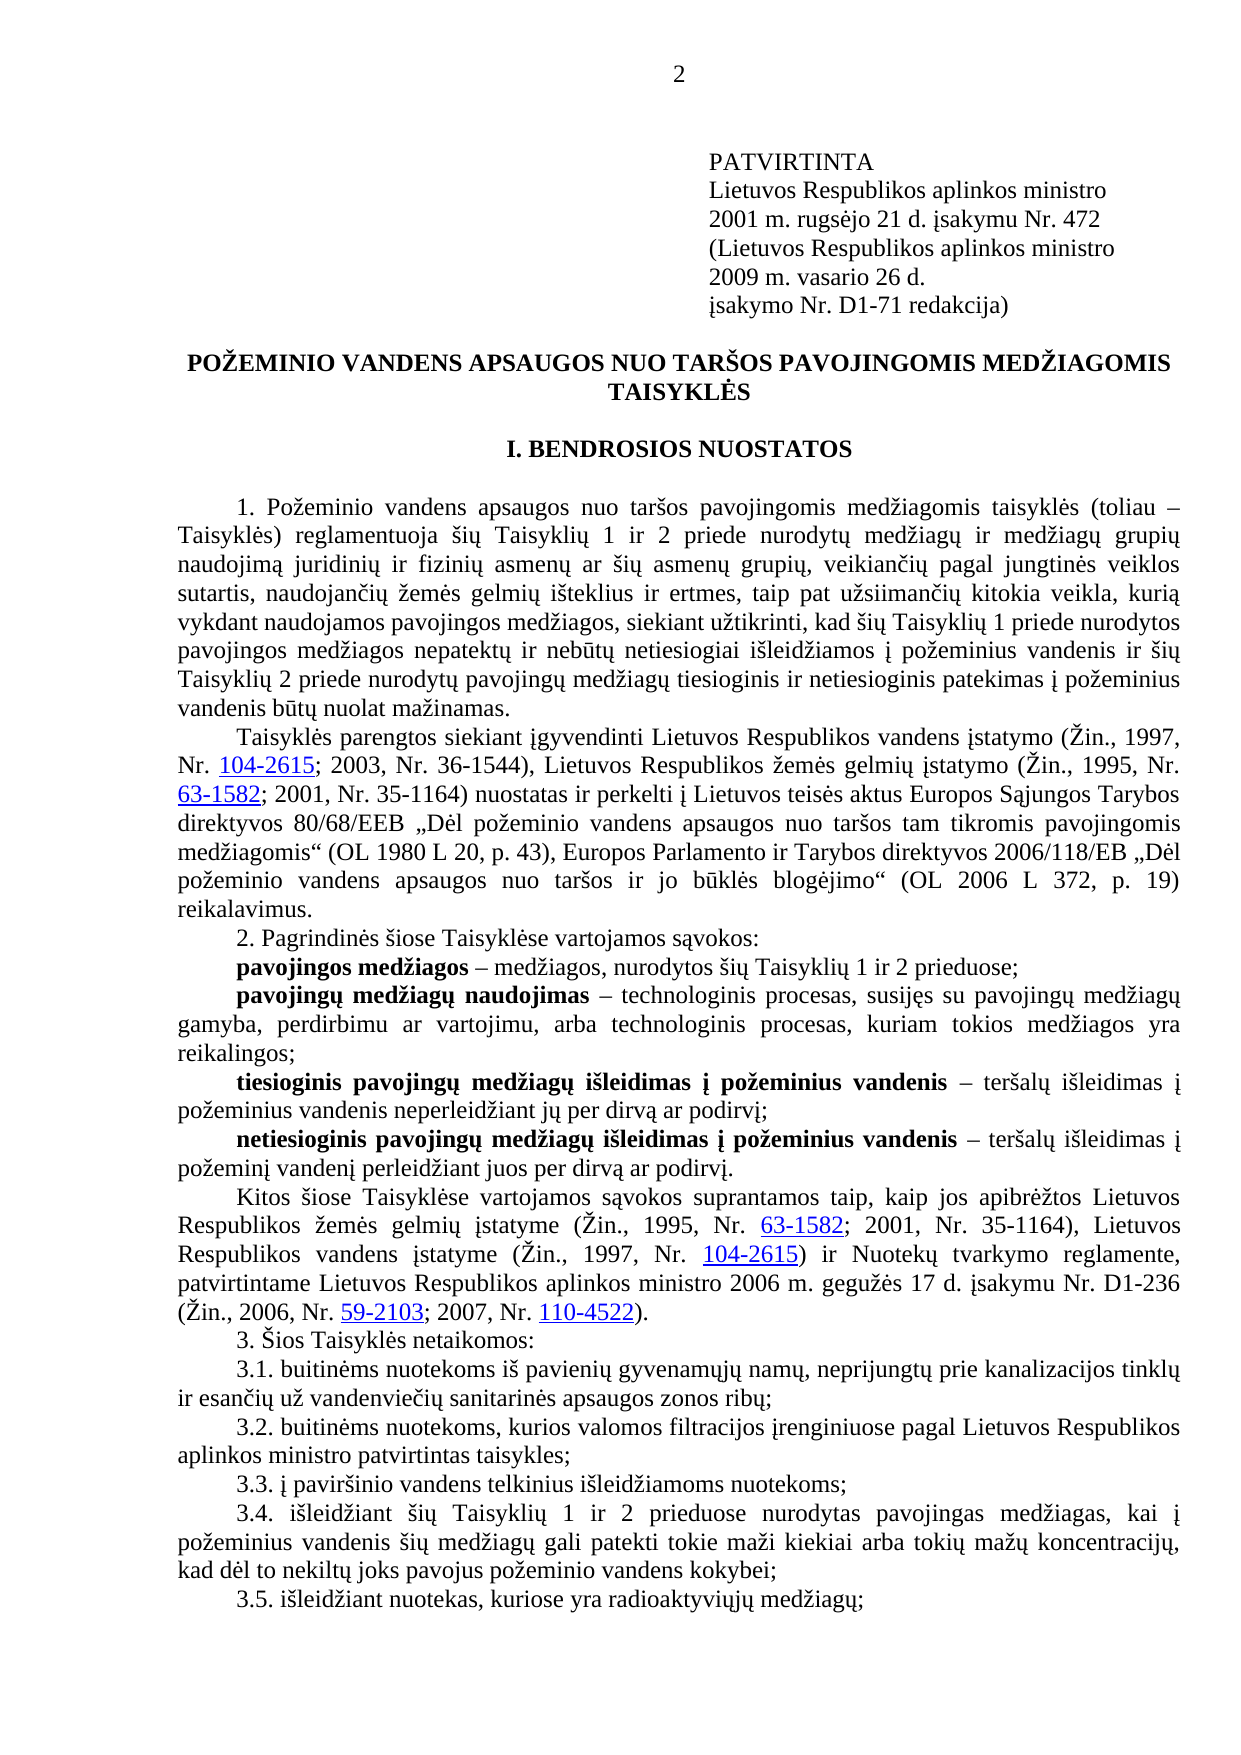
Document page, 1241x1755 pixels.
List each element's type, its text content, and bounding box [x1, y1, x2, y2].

text I. BENDROSIOS NUOSTATOS [177, 434, 1181, 463]
text netiesioginis pavojingų medžiagų išleidimas į požeminius vandenis – teršalų išleidimas į požeminį vandenį perleidžiant juos per dirvą ar podirvį. [177, 1124, 1181, 1182]
text Lietuvos Respublikos aplinkos ministro [177, 176, 1181, 204]
text Kitos šiose Taisyklėse vartojamos sąvokos suprantamos taip, kaip jos apibrėžtos Lietuvos Respublikos žemės gelmių įstatyme (Žin., 1995, Nr. 63-1582; 2001, Nr. 35-1164), Lietuvos Respublikos vandens įstatyme (Žin., 1997, Nr. 104-2615) ir Nuotekų tvarkymo reglamente, patvirtintame Lietuvos Respublikos aplinkos ministro 2006 m. gegužės 17 d. įsakymu Nr. D1-236 (Žin., 2006, Nr. 59-2103; 2007, Nr. 110-4522). [177, 1182, 1181, 1326]
text įsakymo Nr. D1-71 redakcija) [177, 291, 1181, 319]
text pavojingos medžiagos – medžiagos, nurodytos šių Taisyklių 1 ir 2 prieduose; [177, 952, 1181, 981]
text PATVIRTINTA [177, 147, 1181, 176]
text 1. Požeminio vandens apsaugos nuo taršos pavojingomis medžiagomis taisyklės (toliau – Taisyklės) reglamentuoja šių Taisyklių 1 ir 2 priede nurodytų medžiagų ir medžiagų grupių naudojimą juridinių ir fizinių asmenų ar šių asmenų grupių, veikiančių pagal jungtinės veiklos sutartis, naudojančių žemės gelmių išteklius ir ertmes, taip pat užsiimančių kitokia veikla, kurią vykdant naudojamos pavojingos medžiagos, siekiant užtikrinti, kad šių Taisyklių 1 priede nurodytos pavojingos medžiagos nepatektų ir nebūtų netiesiogiai išleidžiamos į požeminius vandenis ir šių Taisyklių 2 priede nurodytų pavojingų medžiagų tiesioginis ir netiesioginis patekimas į požeminius vandenis būtų nuolat mažinamas. [177, 492, 1181, 722]
text 2001 m. rugsėjo 21 d. įsakymu Nr. 472 [177, 204, 1181, 233]
text 3.5. išleidžiant nuotekas, kuriose yra radioaktyviųjų medžiagų; [177, 1584, 1181, 1613]
text pavojingų medžiagų naudojimas – technologinis procesas, susijęs su pavojingų medžiagų gamyba, perdirbimu ar vartojimu, arba technologinis procesas, kuriam tokios medžiagos yra reikalingos; [177, 981, 1181, 1067]
text 3.4. išleidžiant šių Taisyklių 1 ir 2 prieduose nurodytas pavojingas medžiagas, kai į požeminius vandenis šių medžiagų gali patekti tokie maži kiekiai arba tokių mažų koncentracijų, kad dėl to nekiltų joks pavojus požeminio vandens kokybei; [177, 1498, 1181, 1584]
text Taisyklės parengtos siekiant įgyvendinti Lietuvos Respublikos vandens įstatymo (Žin., 1997, Nr. 104-2615; 2003, Nr. 36-1544), Lietuvos Respublikos žemės gelmių įstatymo (Žin., 1995, Nr. 63-1582; 2001, Nr. 35-1164) nuostatas ir perkelti į Lietuvos teisės aktus Europos Sąjungos Tarybos direktyvos 80/68/EEB „Dėl požeminio vandens apsaugos nuo taršos tam tikromis pavojingomis medžiagomis“ (OL 1980 L 20, p. 43), Europos Parlamento ir Tarybos direktyvos 2006/118/EB „Dėl požeminio vandens apsaugos nuo taršos ir jo būklės blogėjimo“ (OL 2006 L 372, p. 19) reikalavimus. [177, 722, 1181, 923]
text 3.3. į paviršinio vandens telkinius išleidžiamoms nuotekoms; [177, 1469, 1181, 1498]
text 2009 m. vasario 26 d. [177, 262, 1181, 291]
text (Lietuvos Respublikos aplinkos ministro [177, 233, 1181, 262]
text 3.2. buitinėms nuotekoms, kurios valomos filtracijos įrenginiuose pagal Lietuvos Respublikos aplinkos ministro patvirtintas taisykles; [177, 1412, 1181, 1469]
text 3. Šios Taisyklės netaikomos: [177, 1326, 1181, 1354]
text 3.1. buitinėms nuotekoms iš pavienių gyvenamųjų namų, neprijungtų prie kanalizacijos tinklų ir esančių už vandenviečių sanitarinės apsaugos zonos ribų; [177, 1354, 1181, 1412]
text POŽEMINIO VANDENS APSAUGOS NUO TARŠOS PAVOJINGOMIS MEDŽIAGOMIS TAISYKLĖS [177, 348, 1181, 406]
text tiesioginis pavojingų medžiagų išleidimas į požeminius vandenis – teršalų išleidimas į požeminius vandenis neperleidžiant jų per dirvą ar podirvį; [177, 1067, 1181, 1124]
text 2. Pagrindinės šiose Taisyklėse vartojamos sąvokos: [177, 923, 1181, 952]
